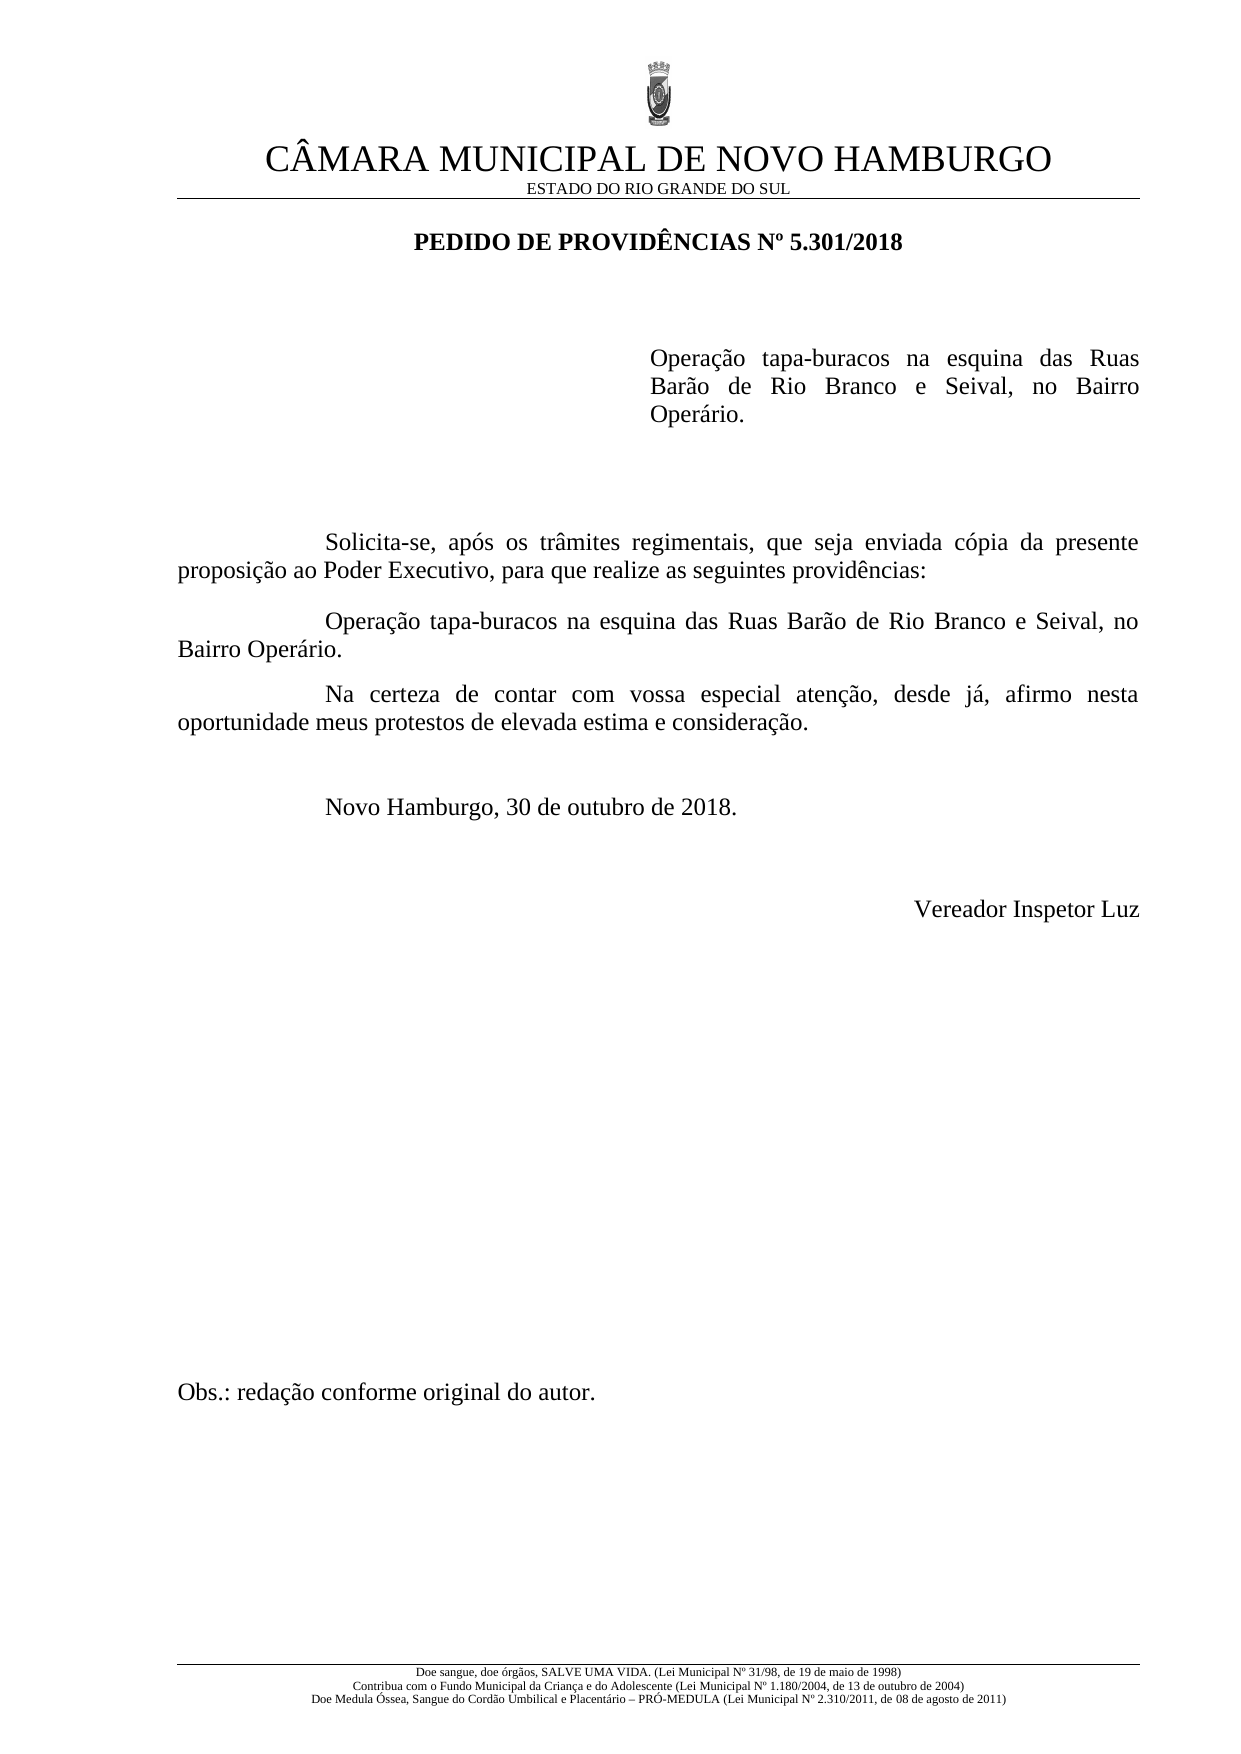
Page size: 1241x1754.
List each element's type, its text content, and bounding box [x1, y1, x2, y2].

text Solicita-se, após os trâmites regimentais, que seja enviada cópia da presente proposição ao Poder Executivo, para que realize as seguintes providências: [177, 528, 1140, 583]
text PEDIDO DE PROVIDÊNCIAS Nº 5.301/2018 [177, 228, 1140, 256]
text Na certeza de contar com vossa especial atenção, desde já, afirmo nesta oportunidade meus protestos de elevada estima e consideração. [177, 680, 1140, 736]
text Obs.: redação conforme original do autor. [177, 1378, 1140, 1406]
text Vereador Inspetor Luz [177, 895, 1140, 923]
text Novo Hamburgo, 30 de outubro de 2018. [177, 793, 1140, 821]
text Operação tapa-buracos na esquina das Ruas Barão de Rio Branco e Seival, no Bairro Operário. [650, 344, 1140, 428]
text Operação tapa-buracos na esquina das Ruas Barão de Rio Branco e Seival, no Bairro Operário. [177, 607, 1140, 662]
